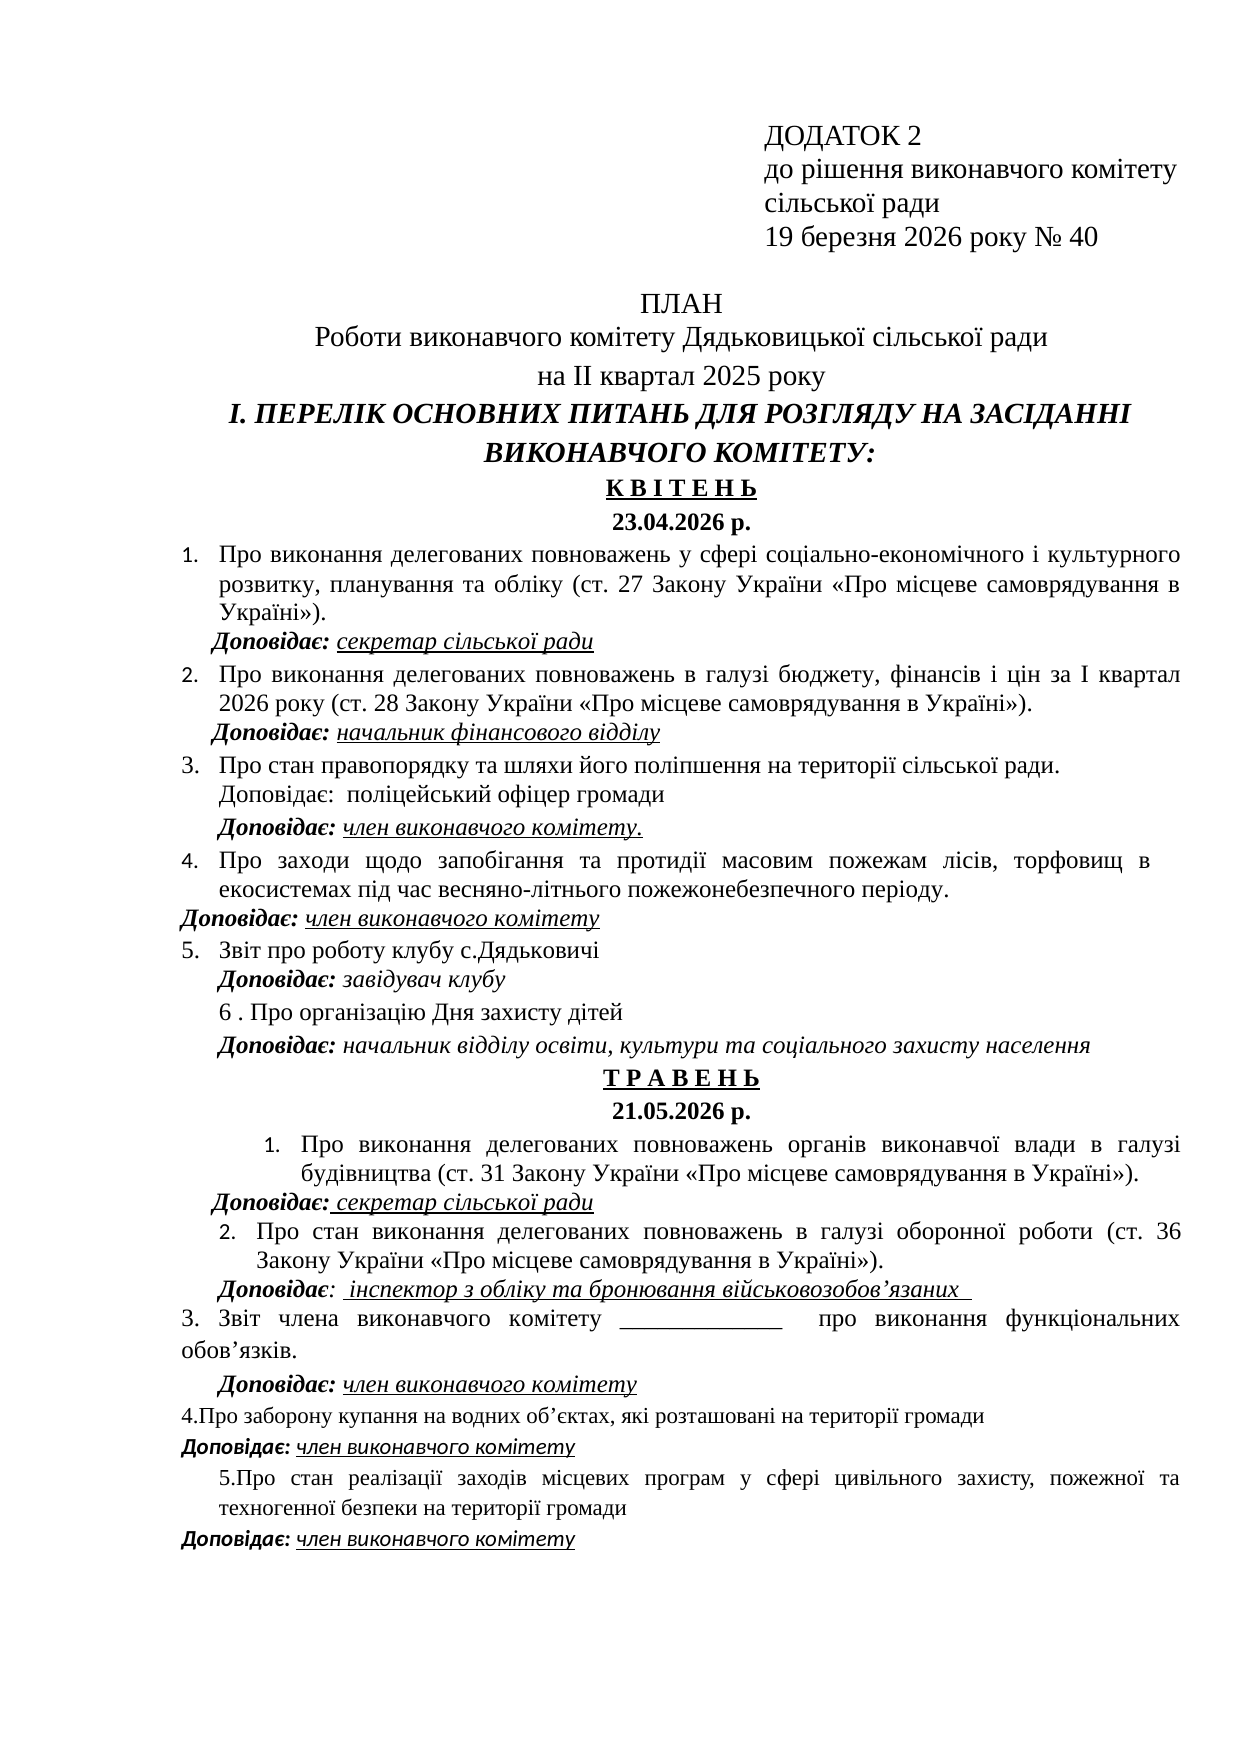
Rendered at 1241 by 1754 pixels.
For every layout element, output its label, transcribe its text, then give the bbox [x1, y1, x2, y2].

text Доповідає: член виконавчого комітету. [219, 812, 1181, 841]
text Доповідає: член виконавчого комітету [219, 1369, 1181, 1397]
text Доповідає: член виконавчого комітету [181, 1432, 1152, 1460]
list Про виконання делегованих повноважень у сфері соціально-економічного і культурного розвитку, планування та обліку (ст. 27 Закону України «Про місцеве самоврядування в Україні»). [181, 539, 1181, 626]
text Доповідає: завідувач клубу [219, 964, 1152, 993]
text Доповідає: секретар сільської ради [181, 626, 1181, 655]
text К В І Т Е Н Ь [106, 473, 1181, 502]
text Доповідає: начальник фінансового відділу [106, 717, 1181, 746]
text І. ПЕРЕЛІК ОСНОВНИХ ПИТАНЬ ДЛЯ РОЗГЛЯДУ НА ЗАСІДАННІ ВИКОНАВЧОГО КОМІТЕТУ: [181, 396, 1181, 468]
text 19 березня 2026 року № 40 [761, 219, 1181, 252]
text Доповідає: член виконавчого комітету [181, 1524, 1152, 1552]
list Про заходи щодо запобігання та протидії масовим пожежам лісів, торфовищ в екосистемах під час весняно-літнього пожежонебезпечного періоду. [181, 845, 1152, 903]
text на ІІ квартал 2025 року [181, 358, 1181, 391]
text до рішення виконавчого комітету [761, 152, 1181, 185]
text 4.Про заборону купання на водних об’єктах, які розташовані на території громади [181, 1402, 1181, 1428]
text 5.Про стан реалізації заходів місцевих програм у сфері цивільного захисту, пожежної та техногенної безпеки на території громади [219, 1464, 1181, 1521]
text 23.04.2026 р. [181, 507, 1181, 535]
list Про стан правопорядку та шляхи його поліпшення на території сільської ради. [181, 750, 1181, 779]
list Звіт про роботу клубу с.Дядьковичі [181, 936, 1152, 964]
text ПЛАН [181, 286, 1181, 319]
list Про виконання делегованих повноважень в галузі бюджету, фінансів і цін за І квартал 2026 року (ст. 28 Закону України «Про місцеве самоврядування в Україні»). [181, 659, 1181, 717]
text Доповідає: член виконавчого комітету [181, 903, 1152, 931]
text Доповідає: начальник відділу освіти, культури та соціального захисту населення [219, 1030, 1152, 1059]
text ДОДАТОК 2 [761, 118, 1181, 152]
text 3. Звіт члена виконавчого комітету _____________ про виконання функціональних обов’язків. [181, 1303, 1181, 1364]
text сільської ради [761, 185, 1181, 219]
text Доповідає: інспектор з обліку та бронювання військовозобов’язаних [181, 1274, 1181, 1303]
list Про стан виконання делегованих повноважень в галузі оборонної роботи (ст. 36 Закону України «Про місцеве самоврядування в Україні»). [219, 1216, 1181, 1274]
text 21.05.2026 р. [181, 1096, 1181, 1125]
text Доповідає: поліцейський офіцер громади [219, 779, 1181, 807]
text Доповідає: секретар сільської ради [106, 1187, 1181, 1216]
text Т Р А В Е Н Ь [106, 1063, 1181, 1092]
text 6 . Про організацію Дня захисту дітей [219, 997, 1152, 1026]
text Роботи виконавчого комітету Дядьковицької сільської ради [181, 319, 1181, 353]
list Про виконання делегованих повноважень органів виконавчої влади в галузі будівництва (ст. 31 Закону України «Про місцеве самоврядування в Україні»). [263, 1129, 1181, 1187]
